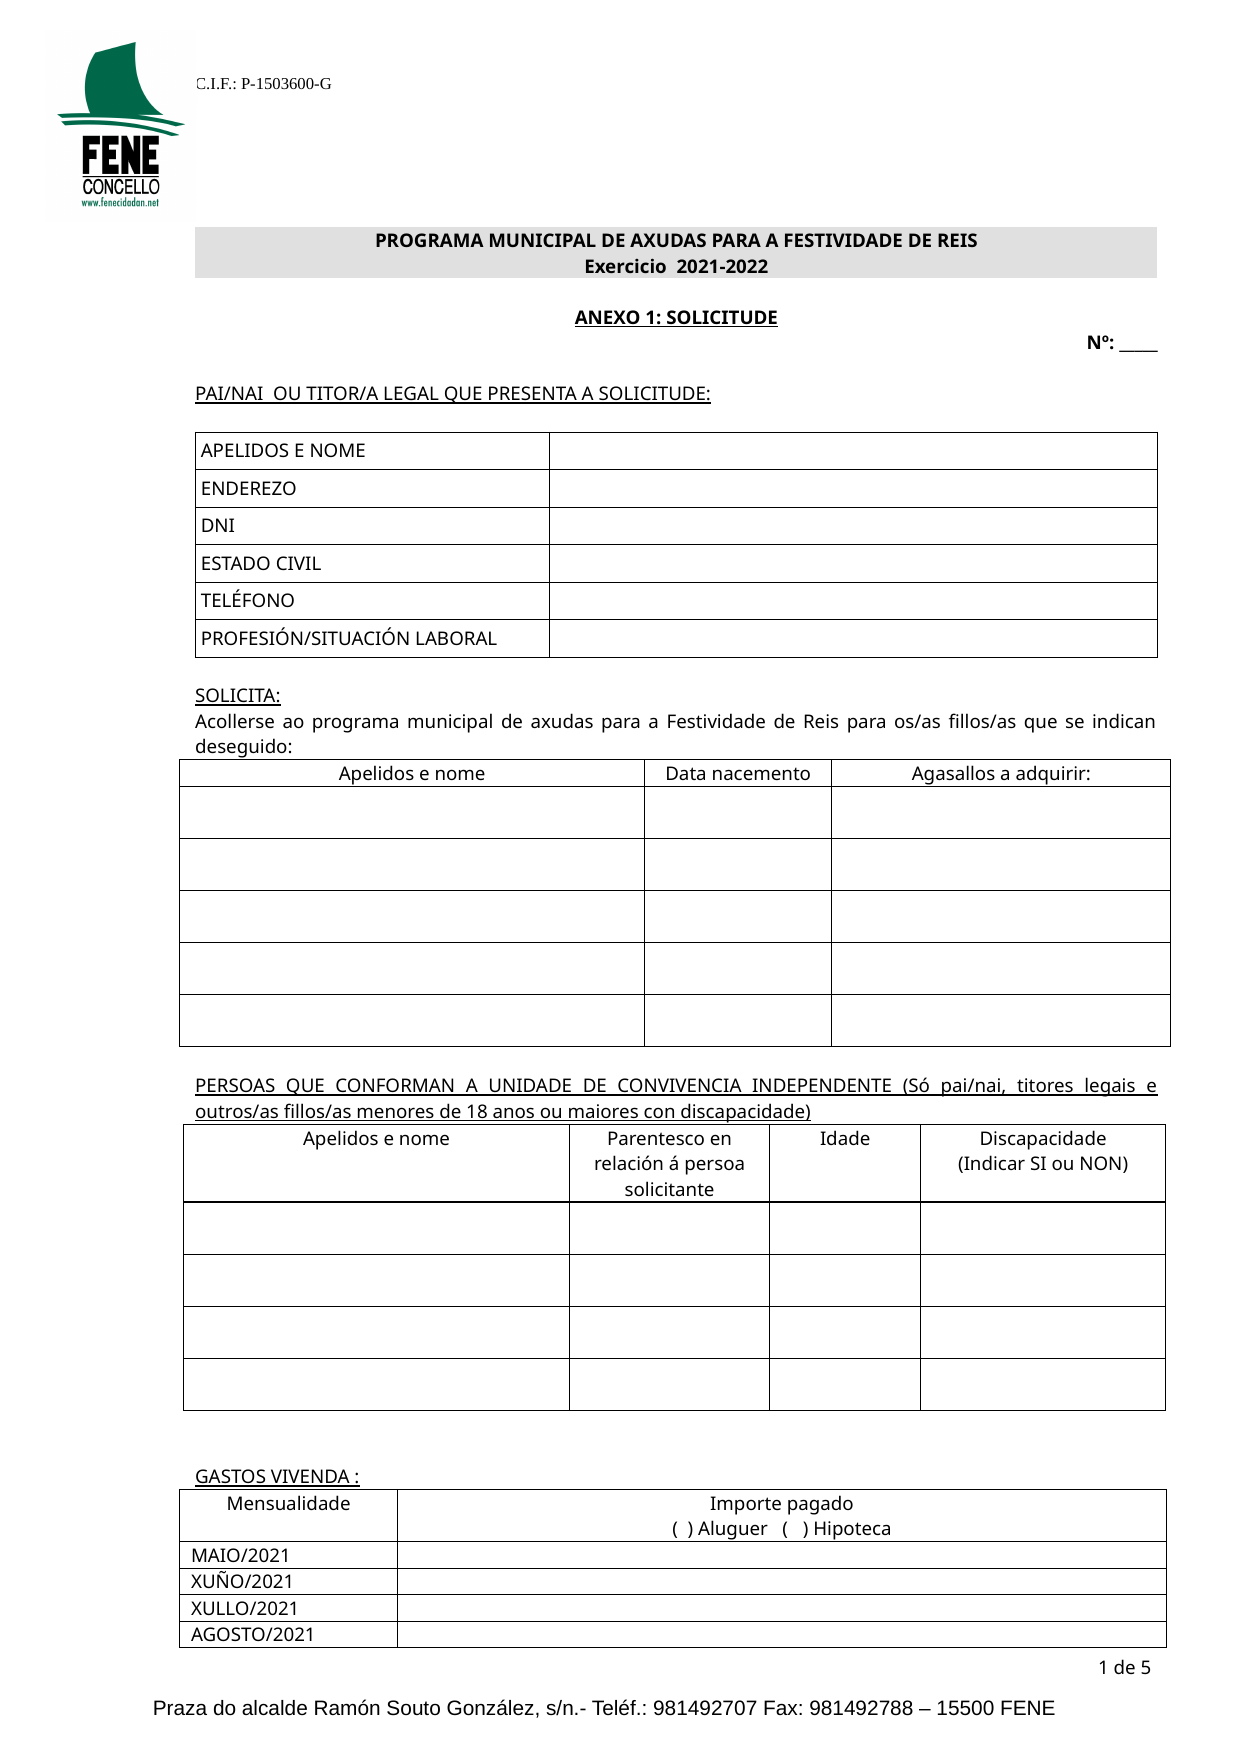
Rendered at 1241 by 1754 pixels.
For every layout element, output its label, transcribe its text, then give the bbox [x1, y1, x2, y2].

table_cell ENDEREZO [196, 470, 549, 507]
text PERSOAS QUE CONFORMAN A UNIDADE DE CONVIVENCIA INDEPENDENTE (Só pai/nai, titores legais e [195, 1047, 1157, 1094]
table_cell AGOSTO/2021 [180, 1622, 397, 1647]
table_cell [770, 1203, 920, 1253]
table_cell ESTADO CIVIL [196, 545, 549, 582]
text Exercicio 2021-2022 [195, 253, 1157, 278]
table_cell [550, 620, 1157, 657]
table_cell [570, 1203, 769, 1253]
text GASTOS VIVENDA : [195, 1463, 1157, 1489]
table_header APELIDOS E NOME [196, 433, 549, 469]
table_cell [180, 891, 644, 942]
table_cell TELÉFONO [196, 583, 549, 619]
table_cell [832, 943, 1170, 994]
table_cell [398, 1595, 1166, 1621]
table_cell XULLO/2021 [180, 1595, 397, 1621]
table_cell [570, 1307, 769, 1358]
table_cell [550, 470, 1157, 507]
table_header Data nacemento [645, 760, 831, 786]
table_cell [570, 1359, 769, 1410]
table_cell DNI [196, 508, 549, 544]
text Nº: _____ [195, 329, 1157, 355]
table_cell [645, 787, 831, 838]
table_header Mensualidade [180, 1490, 397, 1541]
table_header Idade [770, 1125, 920, 1201]
table_cell MAIO/2021 [180, 1542, 397, 1568]
table_cell [921, 1255, 1165, 1306]
table_cell [180, 787, 644, 838]
table_header Importe pagado ( ) Aluguer ( ) Hipoteca [398, 1490, 1166, 1541]
table_cell [180, 839, 644, 890]
picture [45, 30, 198, 222]
table_cell [921, 1203, 1165, 1253]
table_header [550, 433, 1157, 469]
text ANEXO 1: SOLICITUDE [195, 304, 1157, 329]
table_cell [770, 1359, 920, 1410]
table_cell [645, 995, 831, 1046]
table_cell [398, 1622, 1166, 1647]
table_cell [180, 943, 644, 994]
table_cell [550, 583, 1157, 619]
text PAI/NAI OU TITOR/A LEGAL QUE PRESENTA A SOLICITUDE: [195, 381, 1157, 406]
table_cell [921, 1359, 1165, 1410]
table_cell XUÑO/2021 [180, 1569, 397, 1594]
table_cell [832, 891, 1170, 942]
table_cell [770, 1307, 920, 1358]
table_cell [770, 1255, 920, 1306]
table_cell [550, 508, 1157, 544]
table_cell [398, 1542, 1166, 1568]
text outros/as fillos/as menores de 18 anos ou maiores con discapacidade) [195, 1096, 1157, 1124]
table_cell [921, 1307, 1165, 1358]
table_cell [550, 545, 1157, 582]
table_header Parentesco en relación á persoa solicitante [570, 1125, 769, 1201]
table_cell [184, 1359, 569, 1410]
table_cell [832, 787, 1170, 838]
text SOLICITA: [195, 683, 1157, 708]
table_cell [180, 995, 644, 1046]
table_header Discapacidade (Indicar SI ou NON) [921, 1125, 1165, 1201]
table_cell PROFESIÓN/SITUACIÓN LABORAL [196, 620, 549, 657]
table_cell [184, 1255, 569, 1306]
table_header Agasallos a adquirir: [832, 760, 1170, 786]
text Acollerse ao programa municipal de axudas para a Festividade de Reis para os/as fillos/as que se indican deseguido: [195, 708, 1157, 759]
table_cell [570, 1255, 769, 1306]
table_cell [645, 943, 831, 994]
table_cell [645, 839, 831, 890]
text PROGRAMA MUNICIPAL DE AXUDAS PARA A FESTIVIDADE DE REIS [195, 227, 1157, 253]
table_cell [184, 1307, 569, 1358]
table_header Apelidos e nome [180, 760, 644, 786]
table_cell [832, 839, 1170, 890]
table_cell [184, 1203, 569, 1253]
table_cell [398, 1569, 1166, 1594]
table_header Apelidos e nome [184, 1125, 569, 1201]
table_cell [832, 995, 1170, 1046]
table_cell [645, 891, 831, 942]
